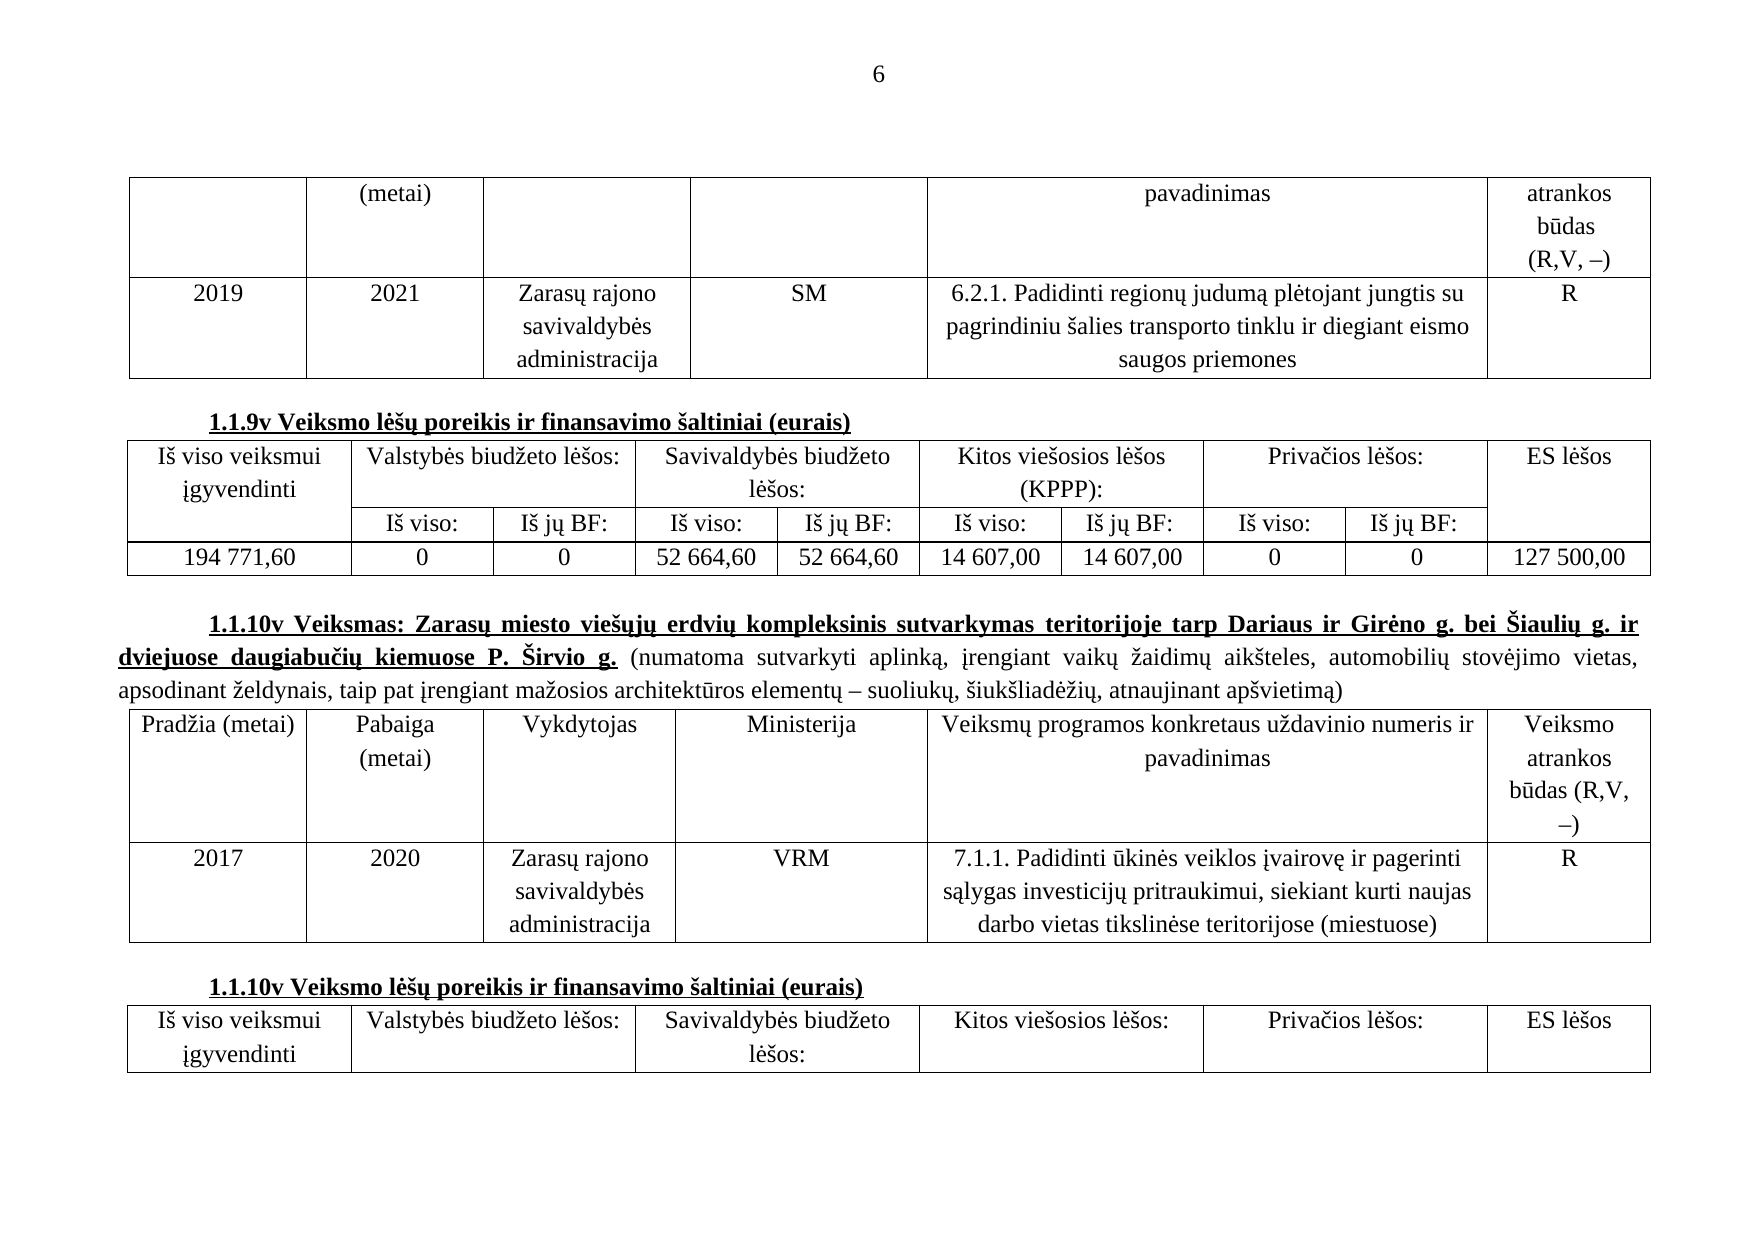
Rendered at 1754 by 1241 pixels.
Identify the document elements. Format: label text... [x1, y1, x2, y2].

table_cell Iš jų BF: [494, 508, 635, 541]
table_header Veiksmo atrankos būdas (R,V, –) [1488, 710, 1650, 842]
table_header Iš viso veiksmui įgyvendinti [128, 441, 351, 541]
table_cell VRM [676, 843, 927, 942]
table_header Kitos viešosios lėšos (KPPP): [920, 441, 1203, 507]
table_cell 0 [494, 543, 635, 575]
table_cell SM [691, 278, 927, 377]
table_header Valstybės biudžeto lėšos: [352, 1006, 635, 1072]
table_header [484, 178, 690, 277]
table_cell 2021 [307, 278, 483, 377]
table_cell Iš jų BF: [778, 508, 919, 541]
table_header Pradžia (metai) [130, 710, 306, 842]
table_header Iš viso veiksmui įgyvendinti [128, 1006, 351, 1072]
table_cell 6.2.1. Padidinti regionų judumą plėtojant jungtis su pagrindiniu šalies transporto tinklu ir diegiant eismo saugos priemones [928, 278, 1487, 377]
table_header Ministerija [676, 710, 927, 842]
table_header Savivaldybės biudžeto lėšos: [636, 441, 919, 507]
table_header atrankos būdas (R,V, –) [1488, 178, 1650, 277]
table_cell 14 607,00 [1062, 543, 1203, 575]
table_cell Iš viso: [920, 508, 1061, 541]
table_cell Iš viso: [636, 508, 777, 541]
table_header [691, 178, 927, 277]
table_cell Iš viso: [1204, 508, 1345, 541]
table_header Vykdytojas [484, 710, 675, 842]
table_cell 194 771,60 [128, 543, 351, 575]
table_cell 52 664,60 [778, 543, 919, 575]
table_cell Iš jų BF: [1346, 508, 1487, 541]
table_cell 0 [1346, 543, 1487, 575]
table_cell 2019 [130, 278, 306, 377]
table_cell Iš viso: [352, 508, 493, 541]
table_cell 52 664,60 [636, 543, 777, 575]
table_cell 14 607,00 [920, 543, 1061, 575]
table_header Veiksmų programos konkretaus uždavinio numeris ir pavadinimas [928, 710, 1487, 842]
table_header [130, 178, 306, 277]
table_header Pabaiga (metai) [307, 710, 483, 842]
text 1.1.10v Veiksmo lėšų poreikis ir finansavimo šaltiniai (eurais) [118, 972, 1639, 1000]
table_header pavadinimas [928, 178, 1487, 277]
table_cell Zarasų rajono savivaldybės administracija [484, 843, 675, 942]
table_cell Iš jų BF: [1062, 508, 1203, 541]
table_cell 0 [1204, 543, 1345, 575]
table_header Privačios lėšos: [1204, 1006, 1487, 1072]
table_header ES lėšos [1488, 1006, 1650, 1072]
table_cell 7.1.1. Padidinti ūkinės veiklos įvairovę ir pagerinti sąlygas investicijų pritraukimui, siekiant kurti naujas darbo vietas tikslinėse teritorijose (miestuose) [928, 843, 1487, 942]
table_cell 2017 [130, 843, 306, 942]
table_cell 0 [352, 543, 493, 575]
table_header Savivaldybės biudžeto lėšos: [636, 1006, 919, 1072]
table_cell 2020 [307, 843, 483, 942]
table_cell 127 500,00 [1488, 543, 1650, 575]
text 1.1.10v Veiksmas: Zarasų miesto viešųjų erdvių kompleksinis sutvarkymas teritorijoje tarp Dariaus ir Girėno g. bei Šiaulių g. ir dviejuose daugiabučių kiemuose P. Širvio g. (numatoma sutvarkyti aplinką, įrengiant vaikų žaidimų aikšteles, automobilių stovėjimo vietas, apsodinant želdynais, taip pat įrengiant mažosios architektūros elementų – suoliukų, šiukšliadėžių, atnaujinant apšvietimą) [118, 609, 1639, 704]
table_header (metai) [307, 178, 483, 277]
table_cell R [1488, 278, 1650, 377]
text 1.1.9v Veiksmo lėšų poreikis ir finansavimo šaltiniai (eurais) [118, 407, 1639, 436]
table_cell Zarasų rajono savivaldybės administracija [484, 278, 690, 377]
table_header Valstybės biudžeto lėšos: [352, 441, 635, 507]
table_cell R [1488, 843, 1650, 942]
table_header Privačios lėšos: [1204, 441, 1487, 507]
table_header ES lėšos [1488, 441, 1650, 541]
table_header Kitos viešosios lėšos: [920, 1006, 1203, 1072]
